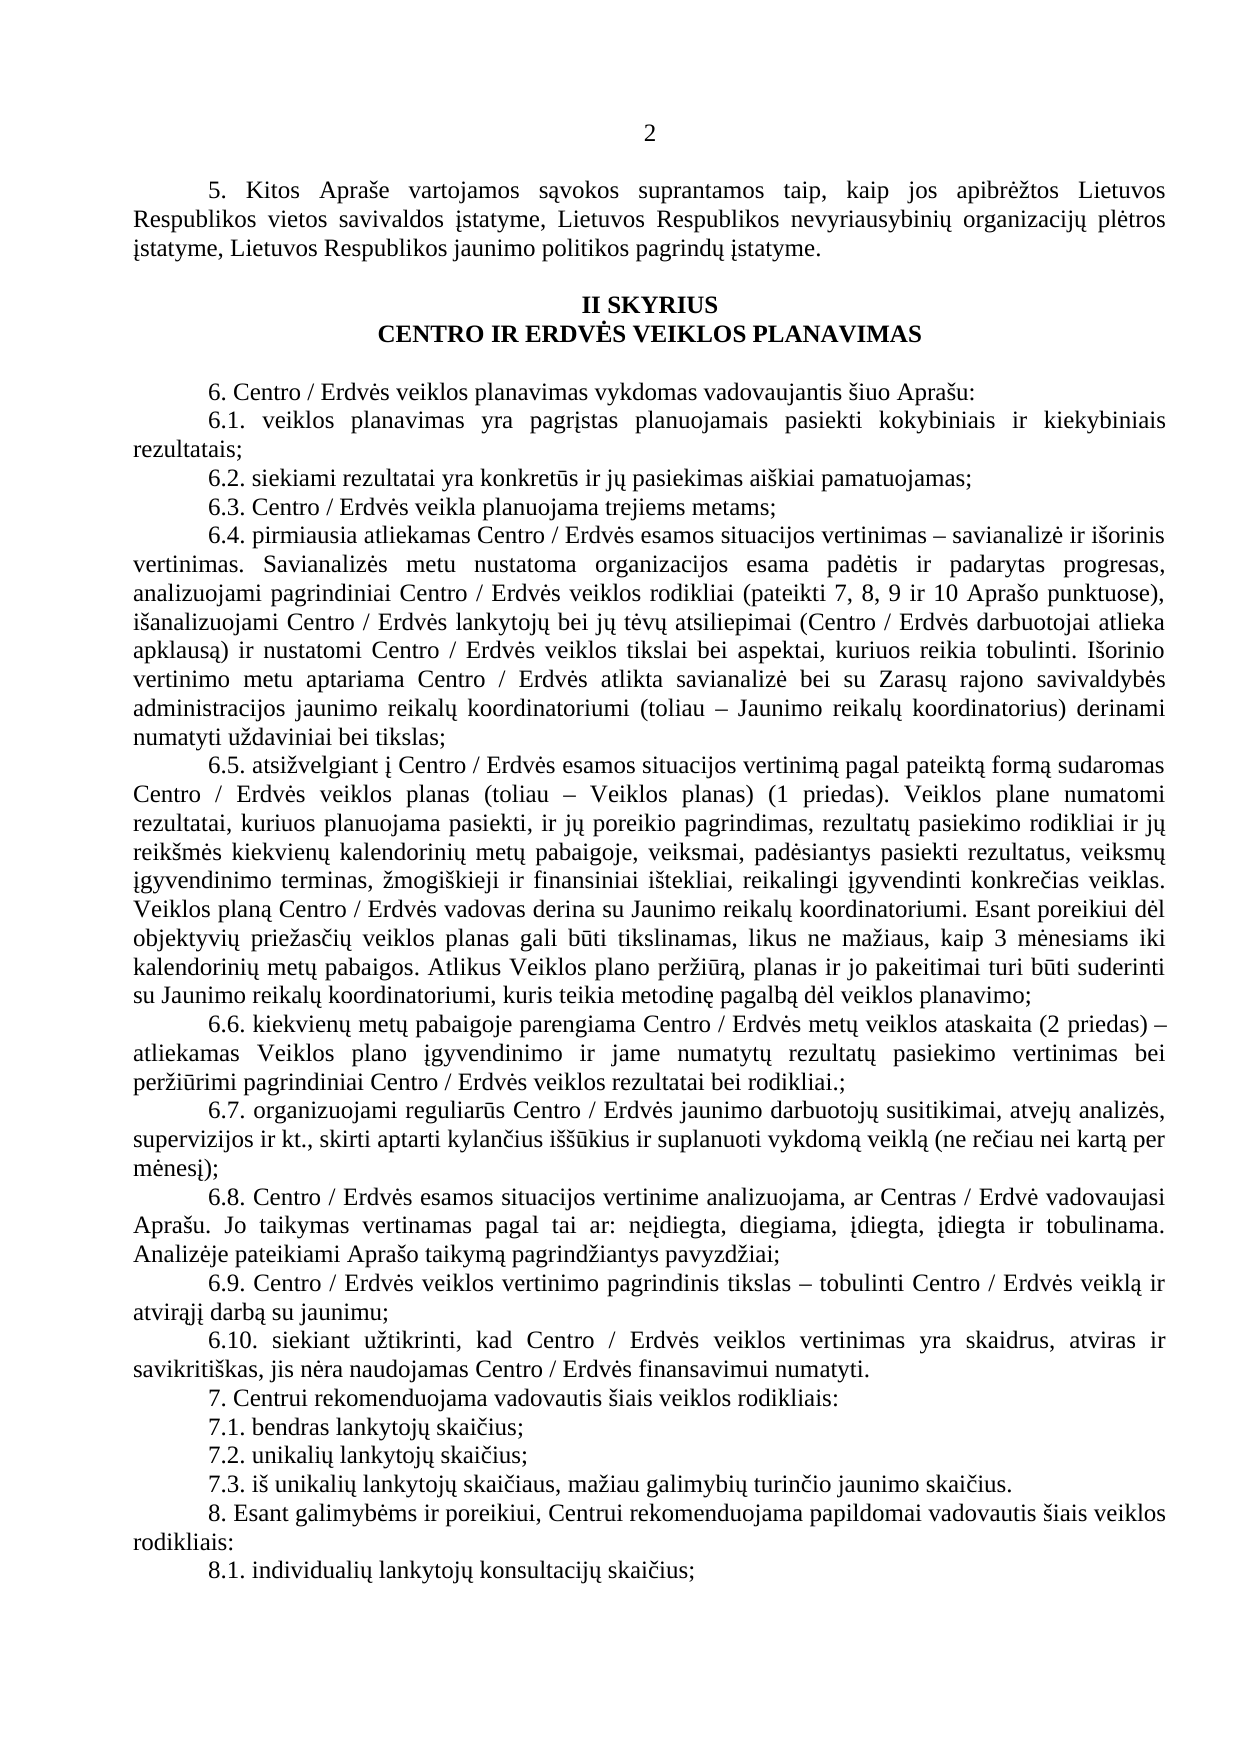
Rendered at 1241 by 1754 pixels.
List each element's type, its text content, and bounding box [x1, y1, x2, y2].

text 8.1. individualių lankytojų konsultacijų skaičius; [133, 1556, 1167, 1584]
text 6.10. siekiant užtikrinti, kad Centro / Erdvės veiklos vertinimas yra skaidrus, atviras ir savikritiškas, jis nėra naudojamas Centro / Erdvės finansavimui numatyti. [133, 1326, 1167, 1383]
text 6.3. Centro / Erdvės veikla planuojama trejiems metams; [133, 492, 1167, 521]
text 6.2. siekiami rezultatai yra konkretūs ir jų pasiekimas aiškiai pamatuojamas; [133, 463, 1167, 492]
text 6.9. Centro / Erdvės veiklos vertinimo pagrindinis tikslas – tobulinti Centro / Erdvės veiklą ir atvirąjį darbą su jaunimu; [133, 1268, 1167, 1326]
text 6.4. pirmiausia atliekamas Centro / Erdvės esamos situacijos vertinimas – savianalizė ir išorinis vertinimas. Savianalizės metu nustatoma organizacijos esama padėtis ir padarytas progresas, analizuojami pagrindiniai Centro / Erdvės veiklos rodikliai (pateikti 7, 8, 9 ir 10 Aprašo punktuose), išanalizuojami Centro / Erdvės lankytojų bei jų tėvų atsiliepimai (Centro / Erdvės darbuotojai atlieka apklausą) ir nustatomi Centro / Erdvės veiklos tikslai bei aspektai, kuriuos reikia tobulinti. Išorinio vertinimo metu aptariama Centro / Erdvės atlikta savianalizė bei su Zarasų rajono savivaldybės administracijos jaunimo reikalų koordinatoriumi (toliau – Jaunimo reikalų koordinatorius) derinami numatyti uždaviniai bei tikslas; [133, 521, 1167, 751]
text 7.3. iš unikalių lankytojų skaičiaus, mažiau galimybių turinčio jaunimo skaičius. [133, 1469, 1167, 1498]
text 6. Centro / Erdvės veiklos planavimas vykdomas vadovaujantis šiuo Aprašu: [133, 377, 1167, 406]
text 6.6. kiekvienų metų pabaigoje parengiama Centro / Erdvės metų veiklos ataskaita (2 priedas) – atliekamas Veiklos plano įgyvendinimo ir jame numatytų rezultatų pasiekimo vertinimas bei peržiūrimi pagrindiniai Centro / Erdvės veiklos rezultatai bei rodikliai.; [133, 1009, 1167, 1096]
text 8. Esant galimybėms ir poreikiui, Centrui rekomenduojama papildomai vadovautis šiais veiklos rodikliais: [133, 1498, 1167, 1556]
text 5. Kitos Apraše vartojamos sąvokos suprantamos taip, kaip jos apibrėžtos Lietuvos Respublikos vietos savivaldos įstatyme, Lietuvos Respublikos nevyriausybinių organizacijų plėtros įstatyme, Lietuvos Respublikos jaunimo politikos pagrindų įstatyme. [133, 176, 1167, 262]
text 6.8. Centro / Erdvės esamos situacijos vertinime analizuojama, ar Centras / Erdvė vadovaujasi Aprašu. Jo taikymas vertinamas pagal tai ar: neįdiegta, diegiama, įdiegta, įdiegta ir tobulinama. Analizėje pateikiami Aprašo taikymą pagrindžiantys pavyzdžiai; [133, 1182, 1167, 1268]
text 6.7. organizuojami reguliarūs Centro / Erdvės jaunimo darbuotojų susitikimai, atvejų analizės, supervizijos ir kt., skirti aptarti kylančius iššūkius ir suplanuoti vykdomą veiklą (ne rečiau nei kartą per mėnesį); [133, 1096, 1167, 1182]
text 6.1. veiklos planavimas yra pagrįstas planuojamais pasiekti kokybiniais ir kiekybiniais rezultatais; [133, 406, 1167, 463]
text 7.1. bendras lankytojų skaičius; [133, 1412, 1167, 1441]
text 7.2. unikalių lankytojų skaičius; [133, 1441, 1167, 1469]
text CENTRO IR ERDVĖS VEIKLOS PLANAVIMAS [133, 319, 1167, 348]
text II SKYRIUS [133, 291, 1167, 319]
text 6.5. atsižvelgiant į Centro / Erdvės esamos situacijos vertinimą pagal pateiktą formą sudaromas Centro / Erdvės veiklos planas (toliau – Veiklos planas) (1 priedas). Veiklos plane numatomi rezultatai, kuriuos planuojama pasiekti, ir jų poreikio pagrindimas, rezultatų pasiekimo rodikliai ir jų reikšmės kiekvienų kalendorinių metų pabaigoje, veiksmai, padėsiantys pasiekti rezultatus, veiksmų įgyvendinimo terminas, žmogiškieji ir finansiniai ištekliai, reikalingi įgyvendinti konkrečias veiklas. Veiklos planą Centro / Erdvės vadovas derina su Jaunimo reikalų koordinatoriumi. Esant poreikiui dėl objektyvių priežasčių veiklos planas gali būti tikslinamas, likus ne mažiaus, kaip 3 mėnesiams iki kalendorinių metų pabaigos. Atlikus Veiklos plano peržiūrą, planas ir jo pakeitimai turi būti suderinti su Jaunimo reikalų koordinatoriumi, kuris teikia metodinę pagalbą dėl veiklos planavimo; [133, 751, 1167, 1009]
text 7. Centrui rekomenduojama vadovautis šiais veiklos rodikliais: [133, 1383, 1167, 1412]
